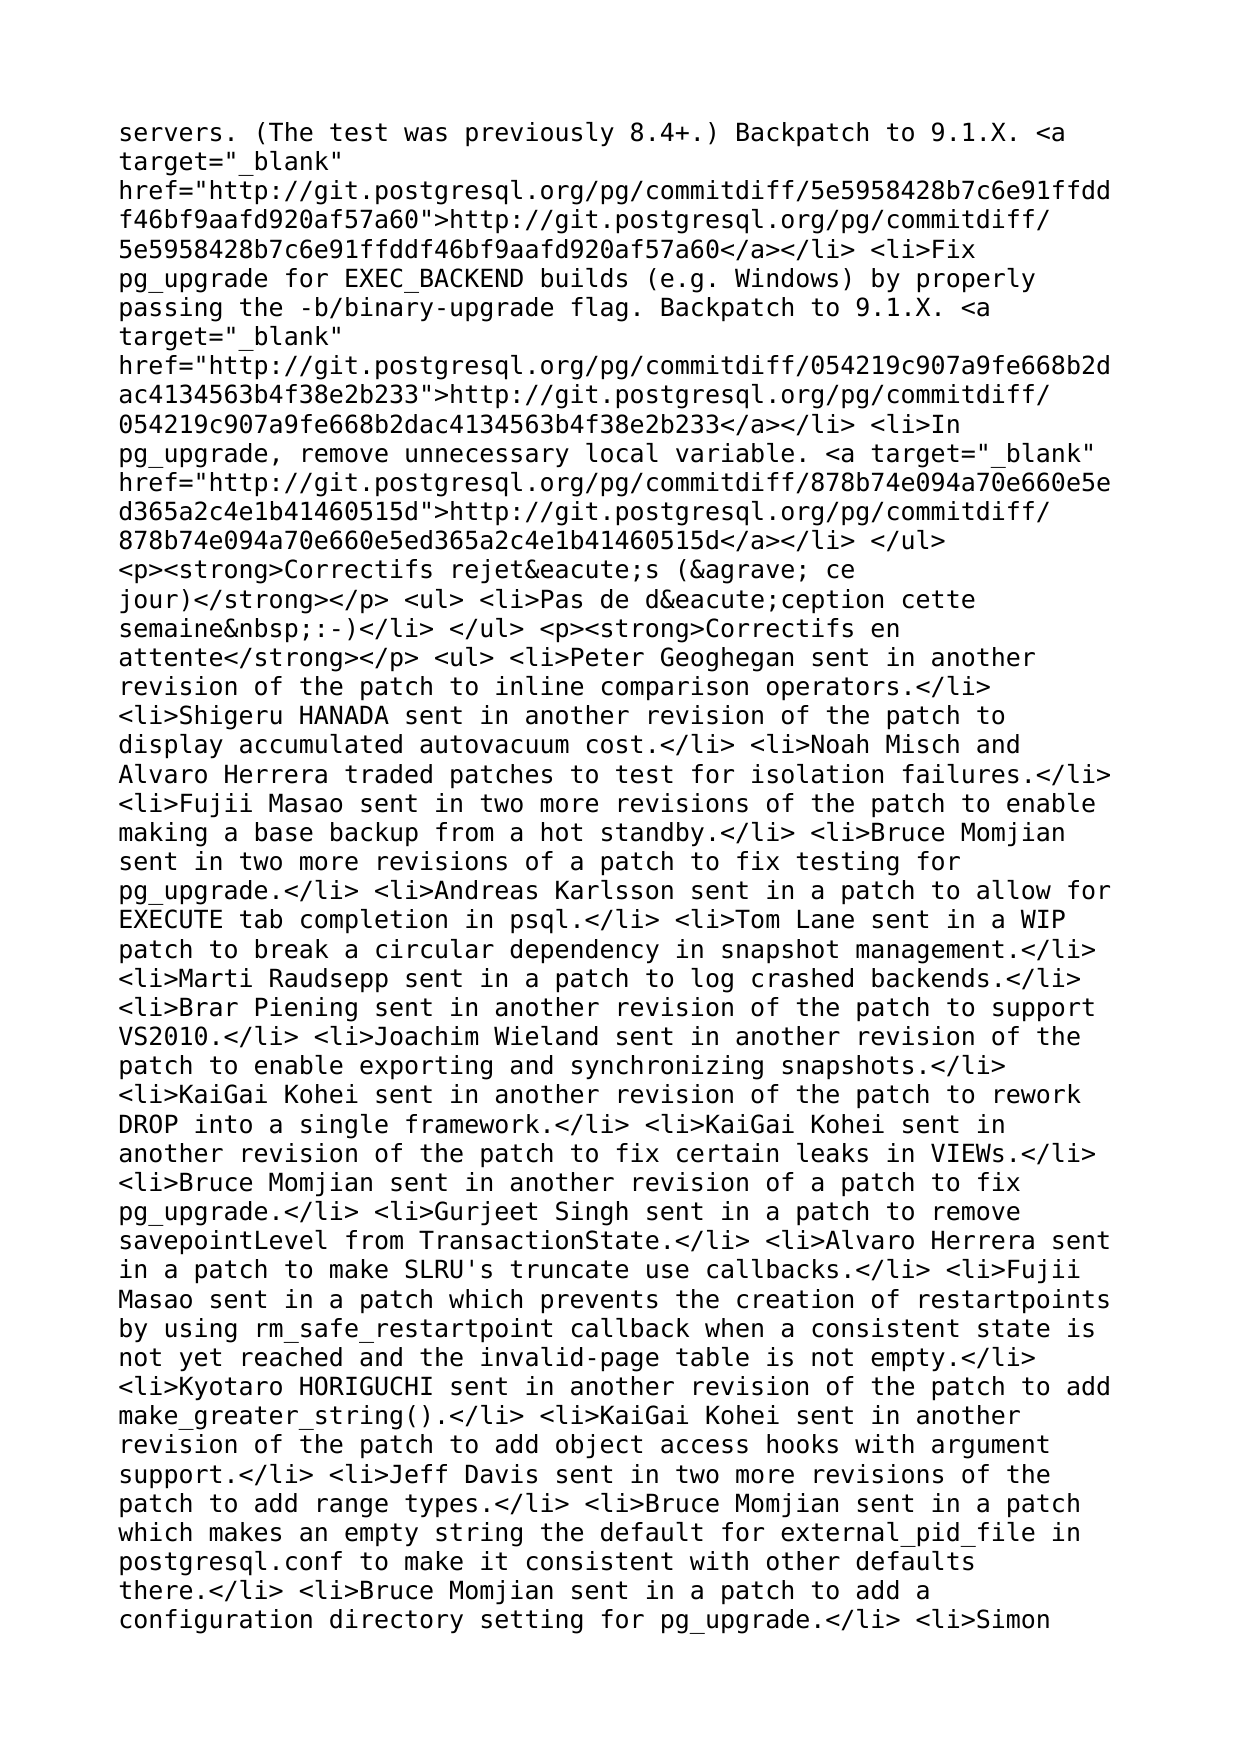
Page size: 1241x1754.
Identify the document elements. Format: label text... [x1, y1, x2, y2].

text servers. (The test was previously 8.4+.) Backpatch to 9.1.X. <a target="_blank" href="http://git.postgresql.org/pg/commitdiff/5e5958428b7c6e91ffddf46bf9aafd920af57a60">http://git.postgresql.org/pg/commitdiff/5e5958428b7c6e91ffddf46bf9aafd920af57a60</a></li> <li>Fix pg_upgrade for EXEC_BACKEND builds (e.g. Windows) by properly passing the -b/binary-upgrade flag. Backpatch to 9.1.X. <a target="_blank" href="http://git.postgresql.org/pg/commitdiff/054219c907a9fe668b2dac4134563b4f38e2b233">http://git.postgresql.org/pg/commitdiff/054219c907a9fe668b2dac4134563b4f38e2b233</a></li> <li>In pg_upgrade, remove unnecessary local variable. <a target="_blank" href="http://git.postgresql.org/pg/commitdiff/878b74e094a70e660e5ed365a2c4e1b41460515d">http://git.postgresql.org/pg/commitdiff/878b74e094a70e660e5ed365a2c4e1b41460515d</a></li> </ul> <p><strong>Correctifs rejet&eacute;s (&agrave; ce jour)</strong></p> <ul> <li>Pas de d&eacute;ception cette semaine&nbsp;:-)</li> </ul> <p><strong>Correctifs en attente</strong></p> <ul> <li>Peter Geoghegan sent in another revision of the patch to inline comparison operators.</li> <li>Shigeru HANADA sent in another revision of the patch to display accumulated autovacuum cost.</li> <li>Noah Misch and Alvaro Herrera traded patches to test for isolation failures.</li> <li>Fujii Masao sent in two more revisions of the patch to enable making a base backup from a hot standby.</li> <li>Bruce Momjian sent in two more revisions of a patch to fix testing for pg_upgrade.</li> <li>Andreas Karlsson sent in a patch to allow for EXECUTE tab completion in psql.</li> <li>Tom Lane sent in a WIP patch to break a circular dependency in snapshot management.</li> <li>Marti Raudsepp sent in a patch to log crashed backends.</li> <li>Brar Piening sent in another revision of the patch to support VS2010.</li> <li>Joachim Wieland sent in another revision of the patch to enable exporting and synchronizing snapshots.</li> <li>KaiGai Kohei sent in another revision of the patch to rework DROP into a single framework.</li> <li>KaiGai Kohei sent in another revision of the patch to fix certain leaks in VIEWs.</li> <li>Bruce Momjian sent in another revision of a patch to fix pg_upgrade.</li> <li>Gurjeet Singh sent in a patch to remove savepointLevel from TransactionState.</li> <li>Alvaro Herrera sent in a patch to make SLRU's truncate use callbacks.</li> <li>Fujii Masao sent in a patch which prevents the creation of restartpoints by using rm_safe_restartpoint callback when a consistent state is not yet reached and the invalid-page table is not empty.</li> <li>Kyotaro HORIGUCHI sent in another revision of the patch to add make_greater_string().</li> <li>KaiGai Kohei sent in another revision of the patch to add object access hooks with argument support.</li> <li>Jeff Davis sent in two more revisions of the patch to add range types.</li> <li>Bruce Momjian sent in a patch which makes an empty string the default for external_pid_file in postgresql.conf to make it consistent with other defaults there.</li> <li>Bruce Momjian sent in a patch to add a configuration directory setting for pg_upgrade.</li> <li>Simon [118, 118, 1122, 1635]
